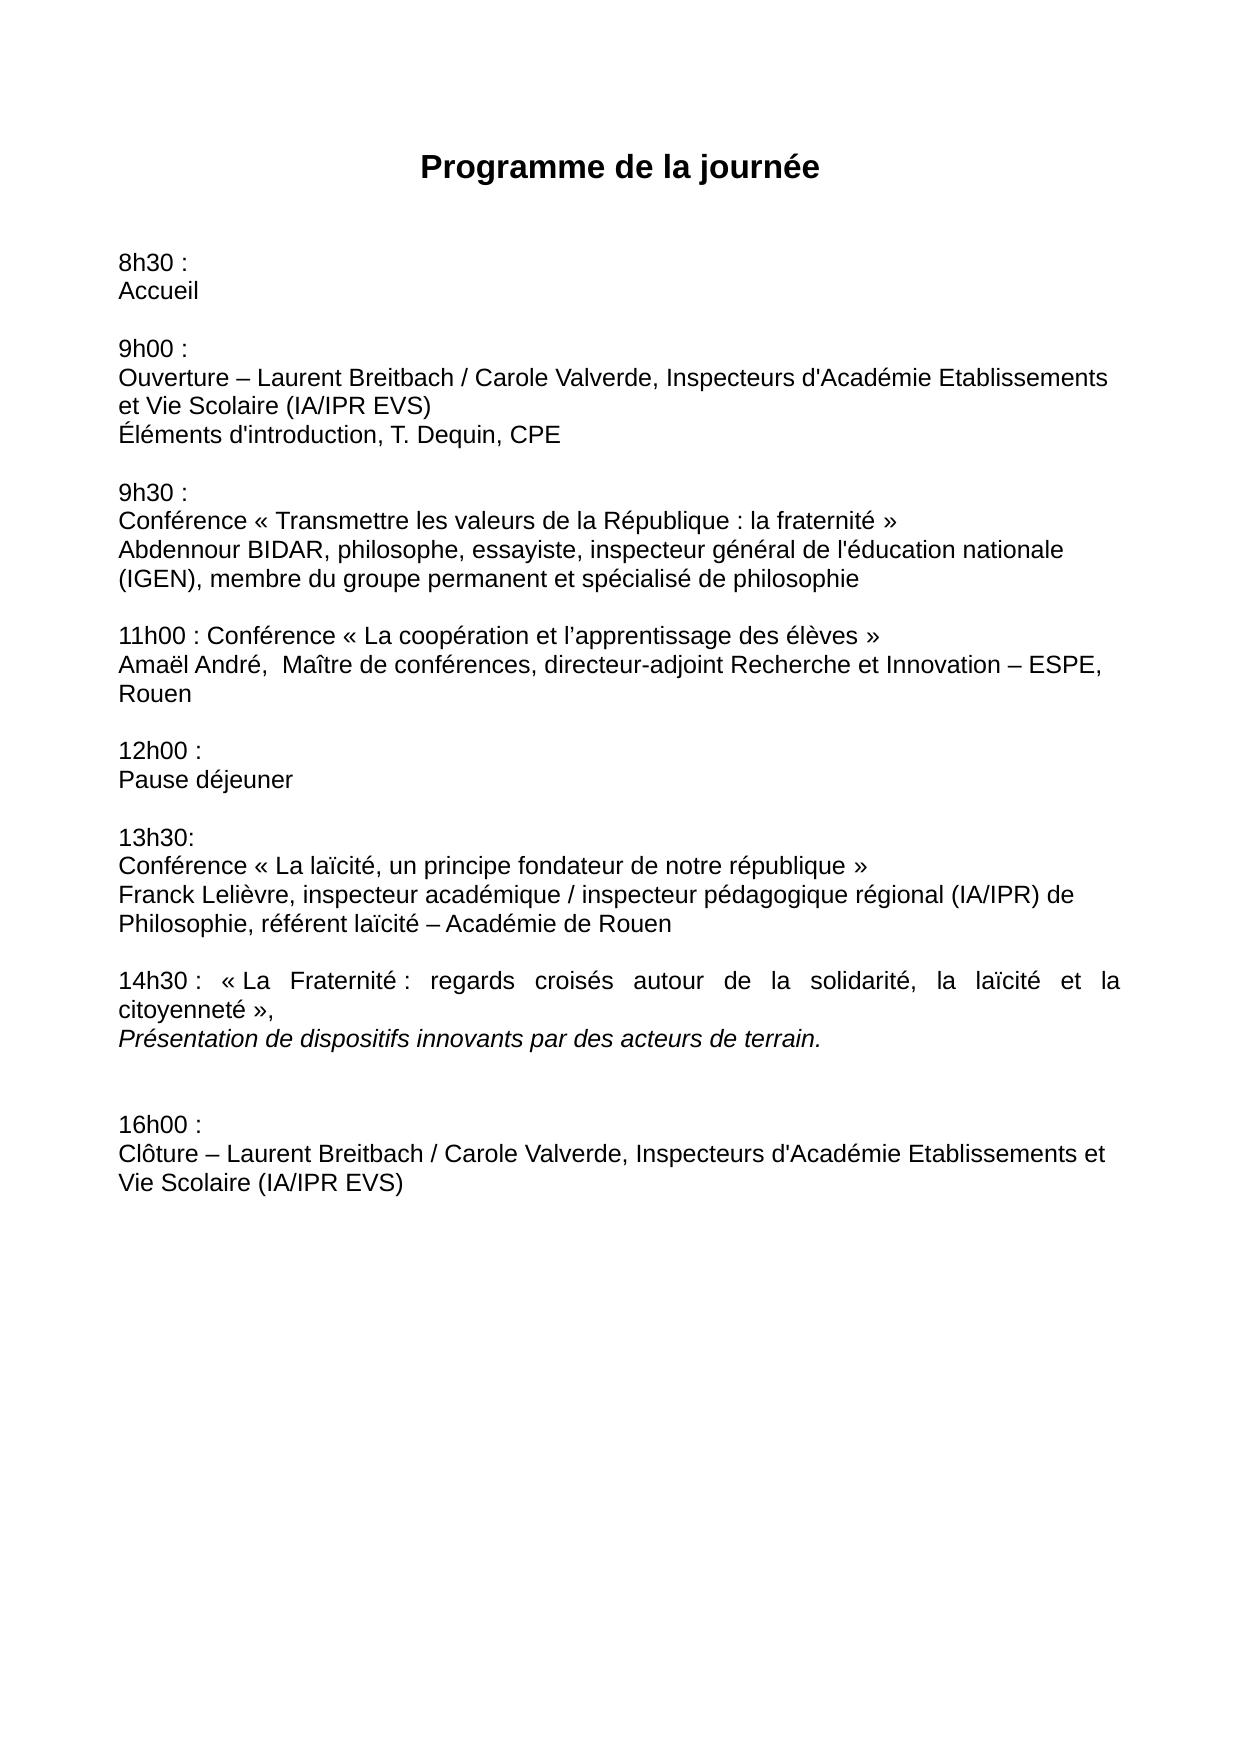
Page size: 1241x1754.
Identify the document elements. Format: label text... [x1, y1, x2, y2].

text Programme de la journée [118, 147, 1122, 185]
text 12h00 : [118, 736, 1122, 765]
text Amaël André, Maître de conférences, directeur-adjoint Recherche et Innovation – ESPE, Rouen [118, 650, 1122, 708]
text 13h30: [118, 823, 1122, 851]
text Ouverture – Laurent Breitbach / Carole Valverde, Inspecteurs d'Académie Etablissements et Vie Scolaire (IA/IPR EVS) [118, 363, 1122, 420]
text Clôture – Laurent Breitbach / Carole Valverde, Inspecteurs d'Académie Etablissements et Vie Scolaire (IA/IPR EVS) [118, 1139, 1122, 1196]
text Accueil [118, 276, 1122, 305]
text Éléments d'introduction, T. Dequin, CPE [118, 420, 1122, 449]
text 9h00 : [118, 334, 1122, 363]
text 16h00 : [118, 1110, 1122, 1139]
text Conférence « Transmettre les valeurs de la République : la fraternité » [118, 506, 1122, 535]
text 14h30 : « La Fraternité : regards croisés autour de la solidarité, la laïcité et la citoyenneté », [118, 966, 1122, 1024]
text Présentation de dispositifs innovants par des acteurs de terrain. [118, 1024, 1122, 1053]
text 11h00 : Conférence « La coopération et l’apprentissage des élèves » [118, 621, 1122, 650]
text 8h30 : [118, 248, 1122, 276]
text Abdennour BIDAR, philosophe, essayiste, inspecteur général de l'éducation nationale (IGEN), membre du groupe permanent et spécialisé de philosophie [118, 535, 1122, 593]
text Conférence « La laïcité, un principe fondateur de notre république » [118, 851, 1122, 880]
text Pause déjeuner [118, 765, 1122, 794]
text Franck Lelièvre, inspecteur académique / inspecteur pédagogique régional (IA/IPR) de Philosophie, référent laïcité – Académie de Rouen [118, 880, 1122, 938]
text 9h30 : [118, 478, 1122, 506]
